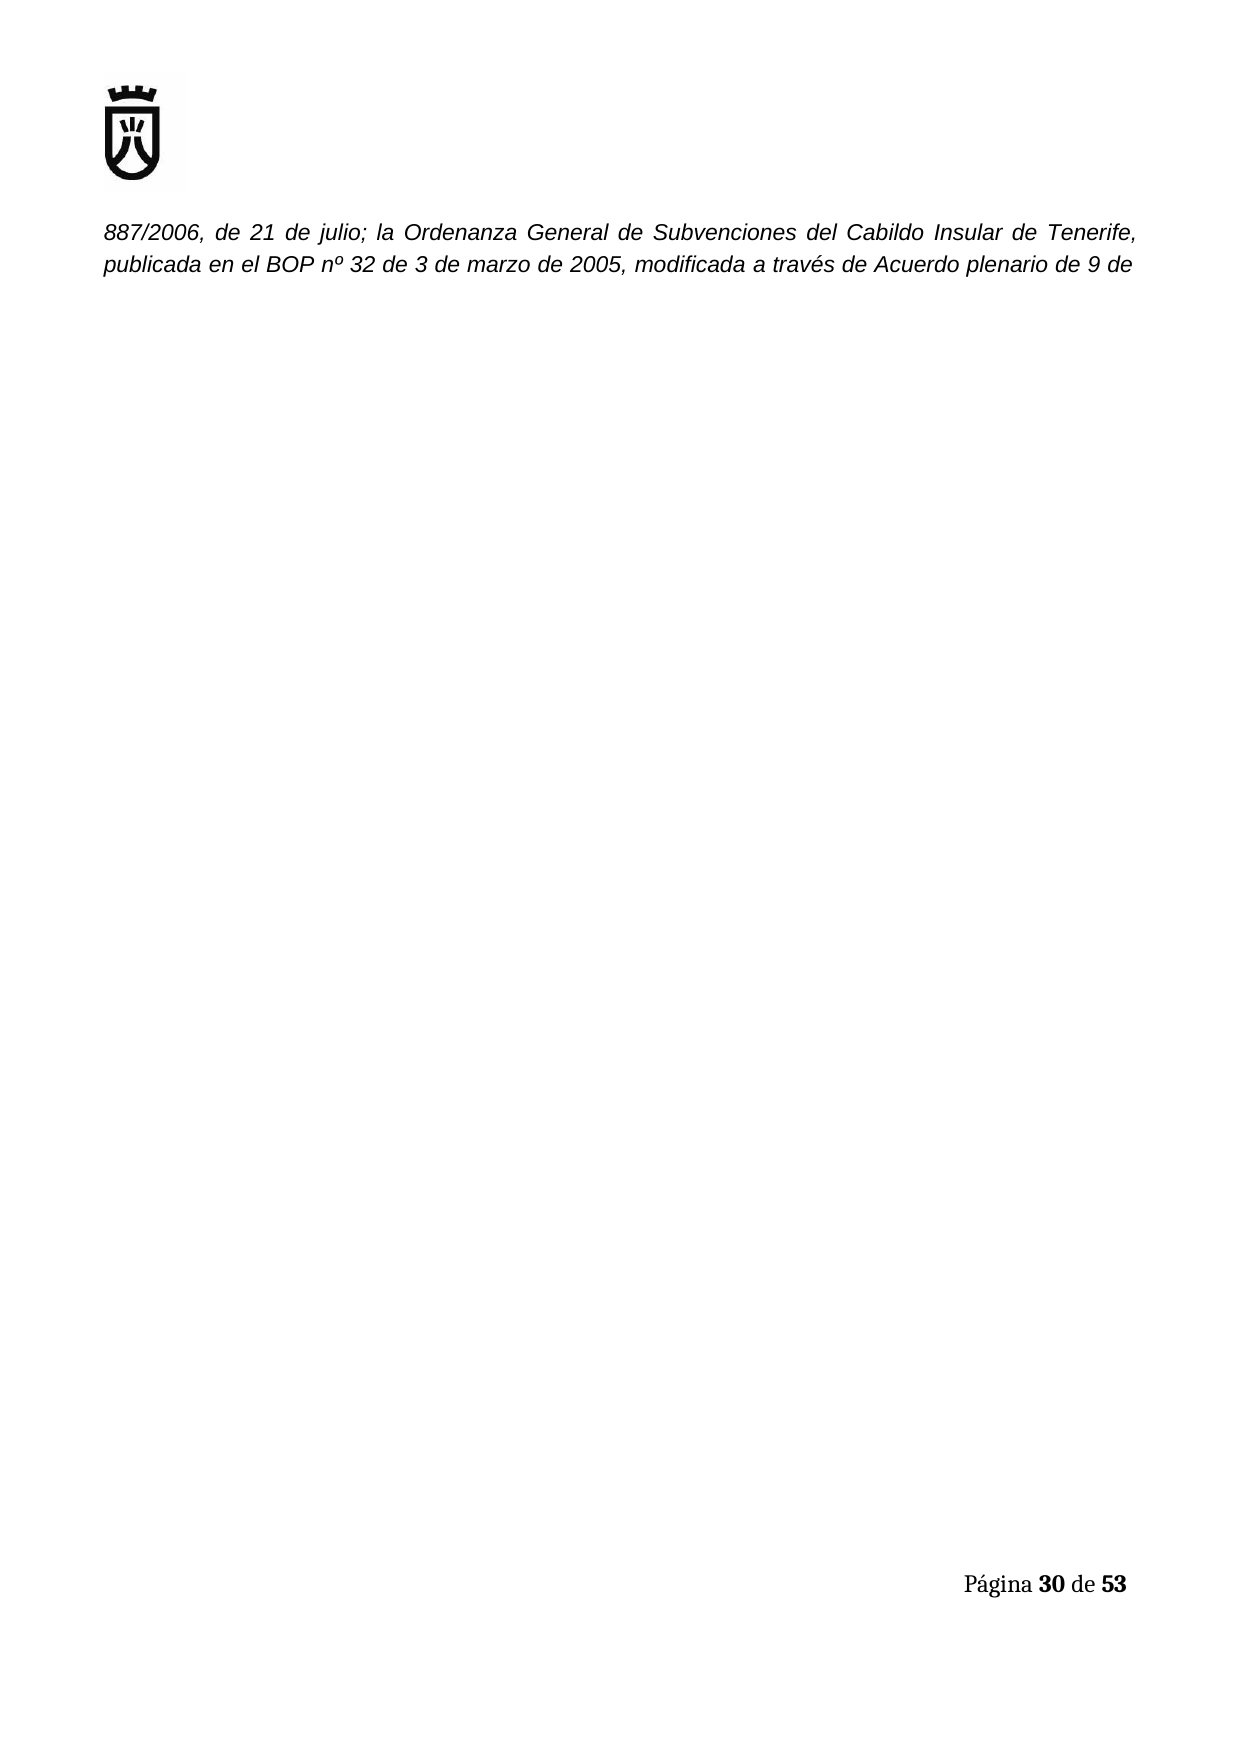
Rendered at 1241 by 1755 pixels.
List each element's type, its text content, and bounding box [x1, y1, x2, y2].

text 887/2006, de 21 de julio; la Ordenanza General de Subvenciones del Cabildo Insular de Tenerife, publicada en el BOP nº 32 de 3 de marzo de 2005, modificada a través de Acuerdo plenario de 9 de [103, 219, 1138, 277]
